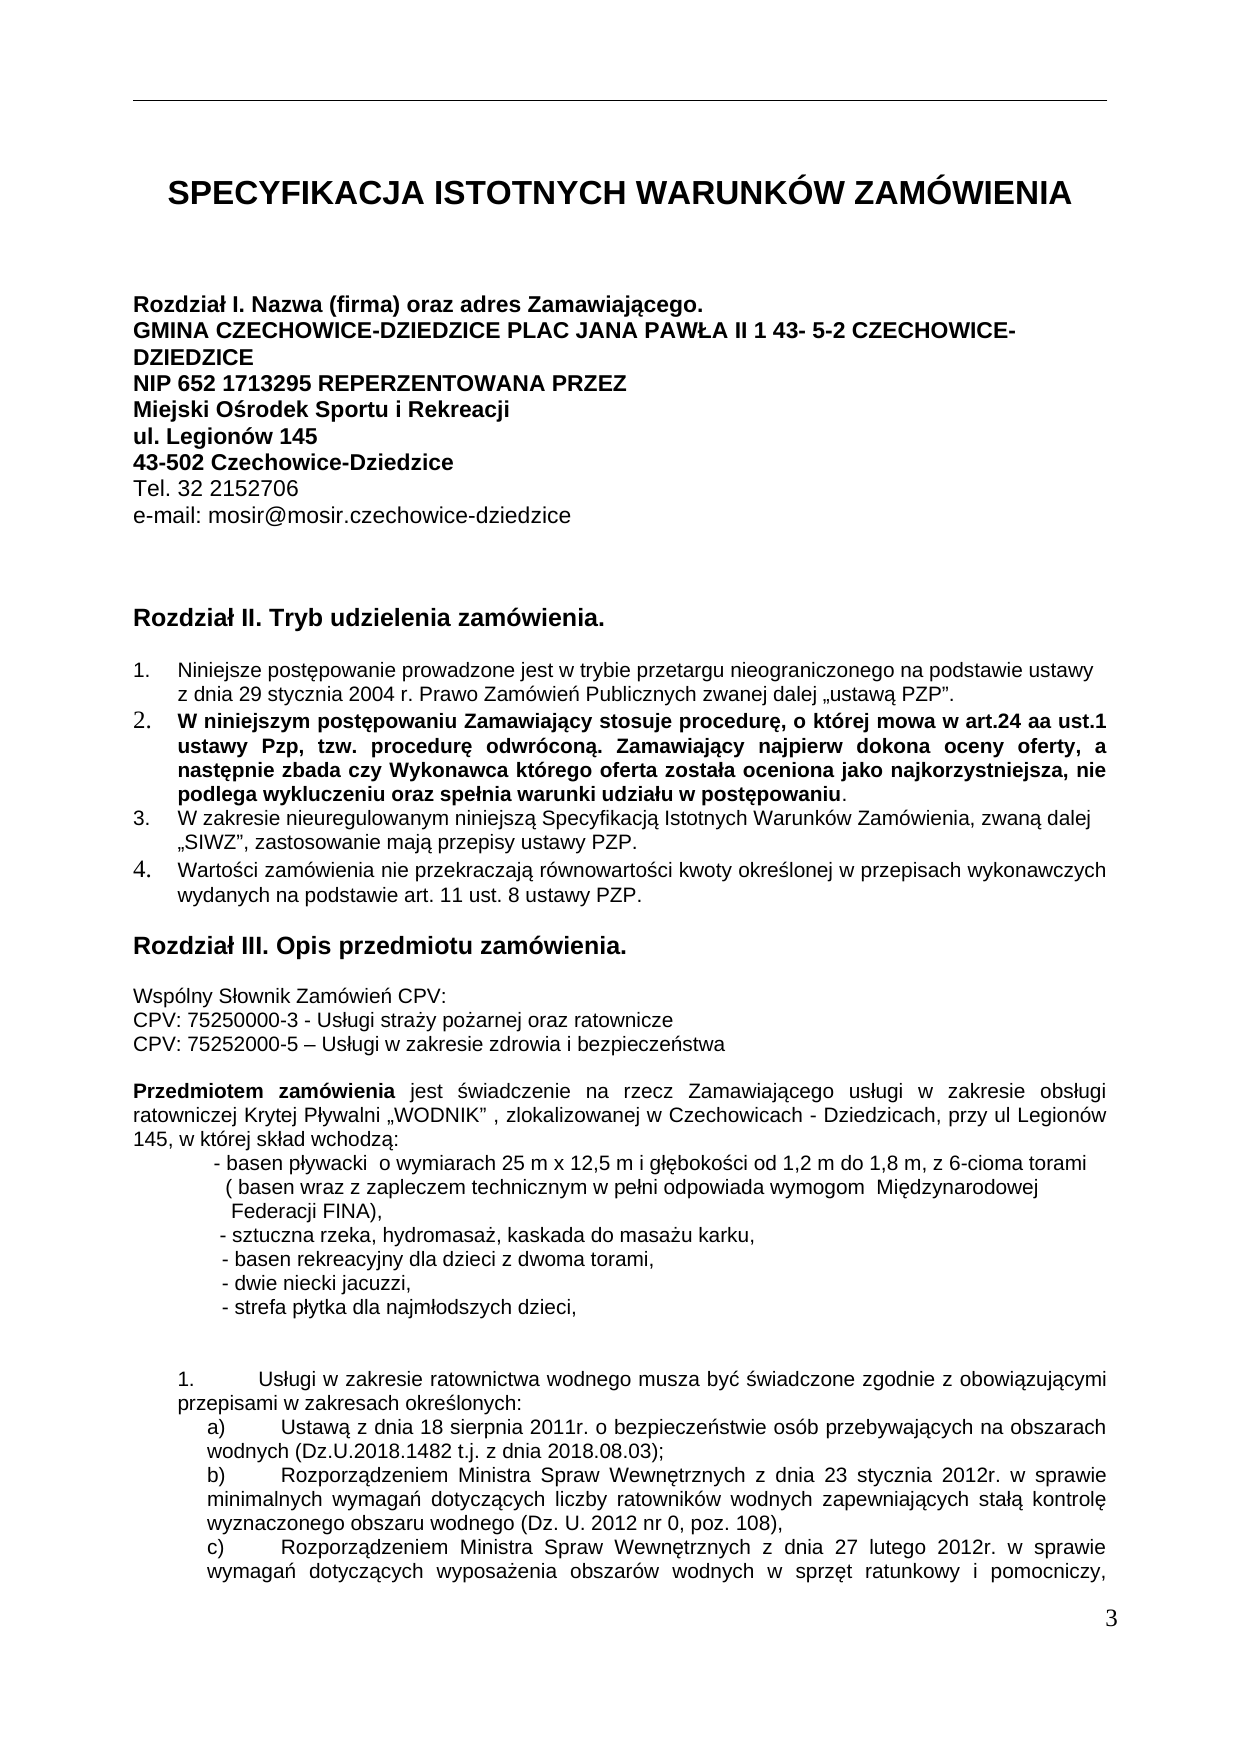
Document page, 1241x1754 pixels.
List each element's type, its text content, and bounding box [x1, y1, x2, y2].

text Przedmiotem zamówienia jest świadczenie na rzecz Zamawiającego usługi w zakresie obsługi ratowniczej Krytej Pływalni „WODNIK” , zlokalizowanej w Czechowicach - Dziedzicach, przy ul Legionów 145, w której skład wchodzą: [133, 1079, 1107, 1151]
list Usługi w zakresie ratownictwa wodnego musza być świadczone zgodnie z obowiązującymi przepisami w zakresach określonych: [177, 1367, 1107, 1415]
text GMINA CZECHOWICE-DZIEDZICE PLAC JANA PAWŁA II 1 43- 5-2 CZECHOWICE-DZIEDZICE [133, 317, 1107, 370]
text Rozdział III. Opis przedmiotu zamówienia. [133, 931, 1107, 959]
list Ustawą z dnia 18 sierpnia 2011r. o bezpieczeństwie osób przebywających na obszarach wodnych (Dz.U.2018.1482 t.j. z dnia 2018.08.03); [207, 1415, 1107, 1463]
text - strefa płytka dla najmłodszych dzieci, [222, 1295, 1107, 1319]
list W zakresie nieuregulowanym niniejszą Specyfikacją Istotnych Warunków Zamówienia, zwaną dalej „SIWZ”, zastosowanie mają przepisy ustawy PZP. [133, 806, 1107, 854]
text ul. Legionów 145 [133, 423, 1107, 449]
list W niniejszym postępowaniu Zamawiający stosuje procedurę, o której mowa w art.24 aa ust.1 ustawy Pzp, tzw. procedurę odwróconą. Zamawiający najpierw dokona oceny oferty, a następnie zbada czy Wykonawca którego oferta została oceniona jako najkorzystniejsza, nie podlega wykluczeniu oraz spełnia warunki udziału w postępowaniu. [133, 706, 1107, 806]
text Rozdział II. Tryb udzielenia zamówienia. [133, 602, 1107, 631]
text CPV: 75252000-5 – Usługi w zakresie zdrowia i bezpieczeństwa [133, 1031, 1107, 1055]
text 43-502 Czechowice-Dziedzice [133, 449, 1107, 475]
text ( basen wraz z zapleczem technicznym w pełni odpowiada wymogom Międzynarodowej [133, 1175, 1107, 1199]
list Rozporządzeniem Ministra Spraw Wewnętrznych z dnia 27 lutego 2012r. w sprawie wymagań dotyczących wyposażenia obszarów wodnych w sprzęt ratunkowy i pomocniczy, [207, 1534, 1107, 1582]
text - sztuczna rzeka, hydromasaż, kaskada do masażu karku, [133, 1223, 1107, 1247]
list Rozporządzeniem Ministra Spraw Wewnętrznych z dnia 23 stycznia 2012r. w sprawie minimalnych wymagań dotyczących liczby ratowników wodnych zapewniających stałą kontrolę wyznaczonego obszaru wodnego (Dz. U. 2012 nr 0, poz. 108), [207, 1463, 1107, 1534]
text CPV: 75250000-3 - Usługi straży pożarnej oraz ratownicze [133, 1007, 1107, 1031]
text NIP 652 1713295 REPERZENTOWANA PRZEZ [133, 370, 1107, 396]
text Miejski Ośrodek Sportu i Rekreacji [133, 396, 1107, 423]
text Wspólny Słownik Zamówień CPV: [133, 983, 1107, 1007]
text - dwie niecki jacuzzi, [222, 1271, 1107, 1295]
text SPECYFIKACJA ISTOTNYCH WARUNKÓW ZAMÓWIENIA [133, 173, 1107, 212]
list Wartości zamówienia nie przekraczają równowartości kwoty określonej w przepisach wykonawczych wydanych na podstawie art. 11 ust. 8 ustawy PZP. [133, 854, 1107, 907]
text Tel. 32 2152706 [133, 475, 1107, 502]
text e-mail: mosir@mosir.czechowice-dziedzice [133, 502, 1107, 528]
text - basen pływacki o wymiarach 25 m x 12,5 m i głębokości od 1,2 m do 1,8 m, z 6-cioma torami [133, 1151, 1107, 1175]
subtitle Rozdział I. Nazwa (firma) oraz adres Zamawiającego. [133, 291, 1107, 317]
text - basen rekreacyjny dla dzieci z dwoma torami, [222, 1247, 1107, 1271]
list Niniejsze postępowanie prowadzone jest w trybie przetargu nieograniczonego na podstawie ustawy z dnia 29 stycznia 2004 r. Prawo Zamówień Publicznych zwanej dalej „ustawą PZP”. [133, 658, 1107, 706]
text Federacji FINA), [133, 1199, 1107, 1223]
